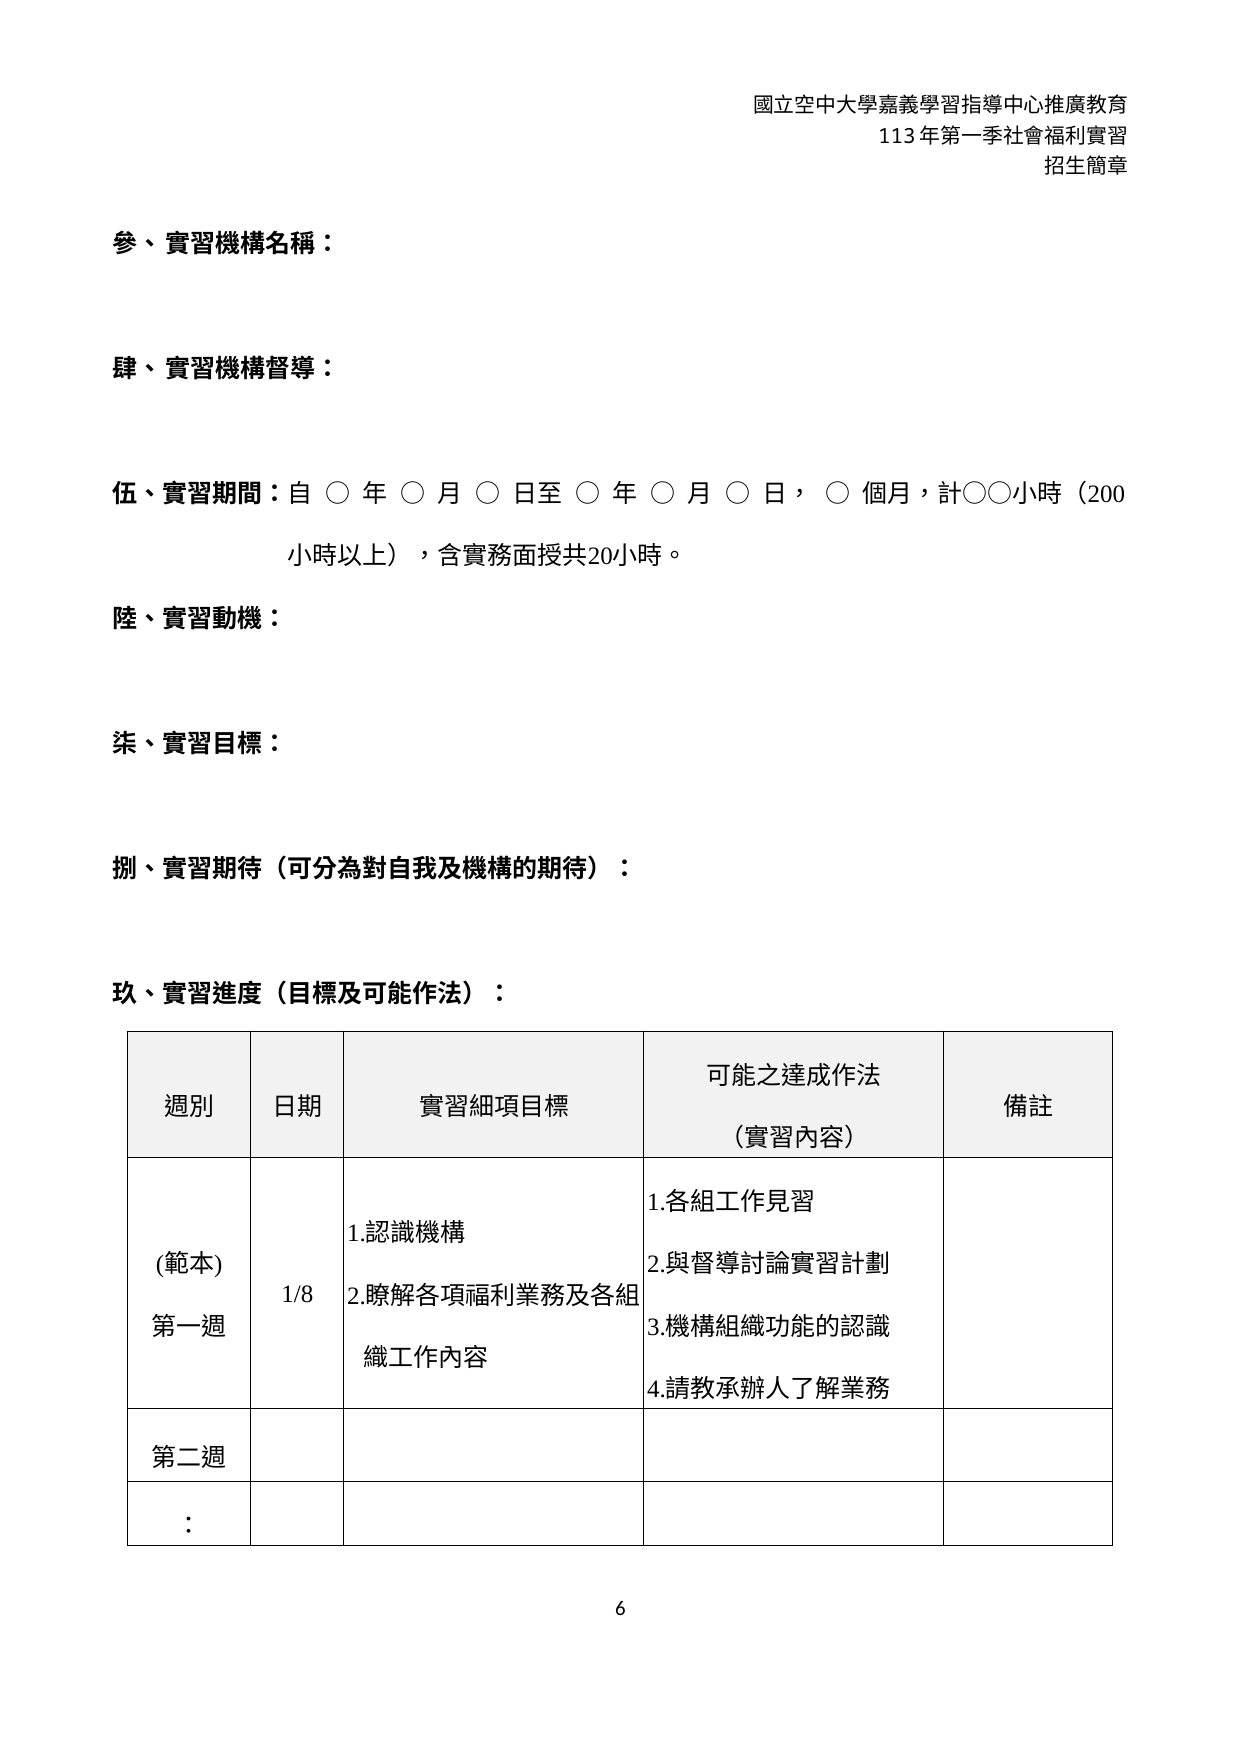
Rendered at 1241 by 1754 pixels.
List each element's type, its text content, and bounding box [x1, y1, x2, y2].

text 捌、實習期待（可分為對自我及機構的期待）： [112, 824, 1128, 887]
table_cell [944, 1158, 1112, 1408]
table_cell 1/8 [251, 1158, 343, 1408]
table_cell [251, 1482, 343, 1545]
table_cell 第二週 [128, 1409, 250, 1481]
text 柒、實習目標： [112, 699, 1128, 762]
text 伍、實習期間：自 ○ 年 ○ 月 ○ 日至 ○ 年 ○ 月 ○ 日， ○ 個月，計○○小時（200小時以上），含實務面授共20小時。 [112, 449, 1128, 574]
table_cell 1.各組工作見習 2.與督導討論實習計劃 3.機構組織功能的認識 4.請教承辦人了解業務 [644, 1158, 943, 1408]
table_cell [944, 1482, 1112, 1545]
table_header 備註 [944, 1032, 1112, 1157]
table_cell 1.認識機構 2.瞭解各項福利業務及各組織工作內容 [344, 1158, 643, 1408]
table_header 週別 [128, 1032, 250, 1157]
table_cell [251, 1409, 343, 1481]
table_cell [644, 1482, 943, 1545]
list 實習機構名稱： [112, 199, 1128, 262]
table_cell [644, 1409, 943, 1481]
table_cell [344, 1482, 643, 1545]
text 陸、實習動機： [112, 574, 1128, 637]
text 玖、實習進度（目標及可能作法）： [112, 949, 1128, 1012]
list 實習機構督導： [112, 324, 1128, 387]
table_cell [944, 1409, 1112, 1481]
table_cell [344, 1409, 643, 1481]
table_header 實習細項目標 [344, 1032, 643, 1157]
table_cell (範本) 第一週 [128, 1158, 250, 1408]
table_cell ： [128, 1482, 250, 1545]
table_header 可能之達成作法 （實習內容） [644, 1032, 943, 1157]
table_header 日期 [251, 1032, 343, 1157]
